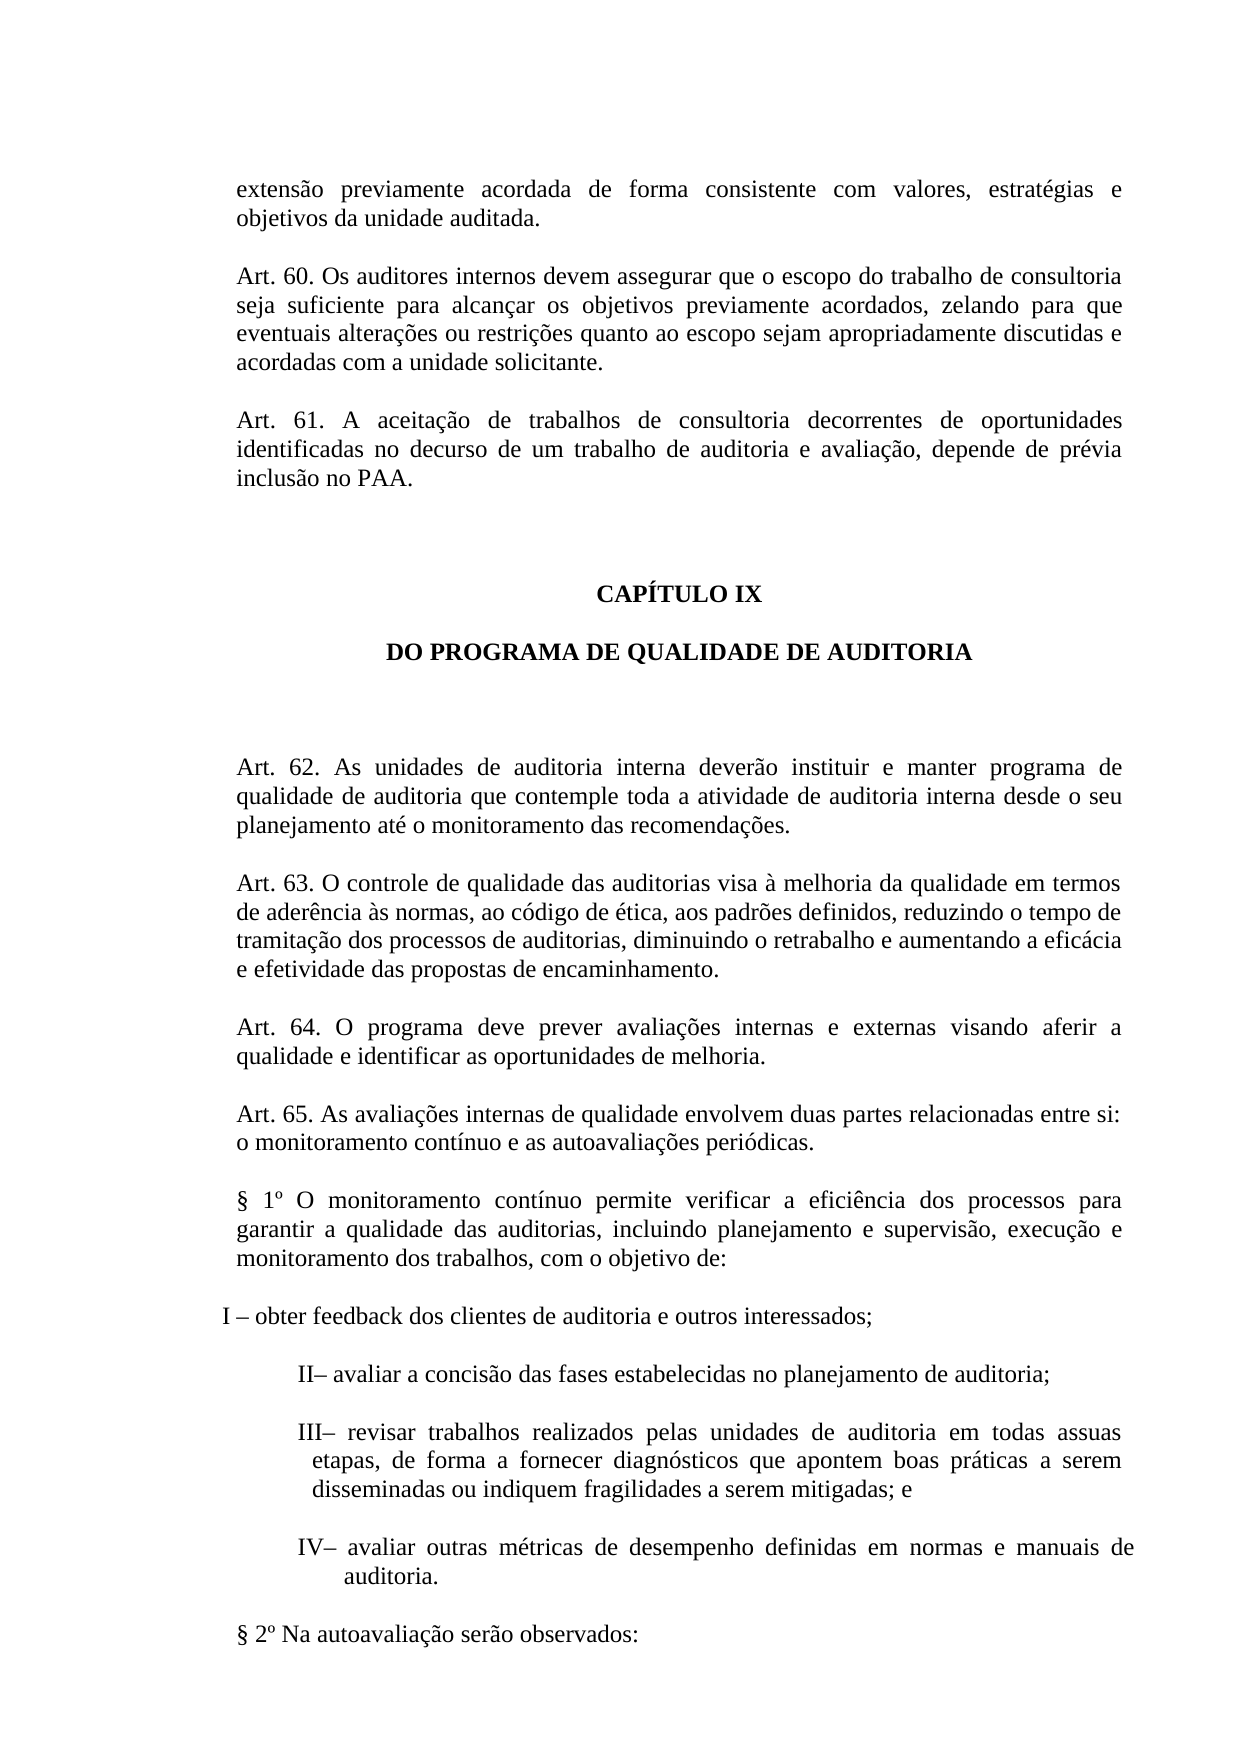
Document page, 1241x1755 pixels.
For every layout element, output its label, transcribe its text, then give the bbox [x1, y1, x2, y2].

list – obter feedback dos clientes de auditoria e outros interessados; [222, 1301, 1134, 1329]
text CAPÍTULO IX [397, 579, 962, 608]
text Art. 60. Os auditores internos devem assegurar que o escopo do trabalho de consultoria seja suficiente para alcançar os objetivos previamente acordados, zelando para que eventuais alterações ou restrições quanto ao escopo sejam apropriadamente discutidas e acordadas com a unidade solicitante. [236, 261, 1123, 376]
text Art. 65. As avaliações internas de qualidade envolvem duas partes relacionadas entre si: o monitoramento contínuo e as autoavaliações periódicas. [236, 1099, 1122, 1156]
text extensão previamente acordada de forma consistente com valores, estratégias e objetivos da unidade auditada. [236, 174, 1122, 232]
text Art. 64. O programa deve prever avaliações internas e externas visando aferir a qualidade e identificar as oportunidades de melhoria. [236, 1012, 1122, 1070]
text Art. 62. As unidades de auditoria interna deverão instituir e manter programa de qualidade de auditoria que contemple toda a atividade de auditoria interna desde o seu planejamento até o monitoramento das recomendações. [236, 752, 1123, 839]
list – avaliar a concisão das fases estabelecidas no planejamento de auditoria; [297, 1359, 1134, 1388]
text Art. 61. A aceitação de trabalhos de consultoria decorrentes de oportunidades identificadas no decurso de um trabalho de auditoria e avaliação, depende de prévia inclusão no PAA. [236, 405, 1123, 492]
text § 2º Na autoavaliação serão observados: [236, 1619, 1134, 1648]
list – revisar trabalhos realizados pelas unidades de auditoria em todas assuas etapas, de forma a fornecer diagnósticos que apontem boas práticas a serem disseminadas ou indiquem fragilidades a serem mitigadas; e [297, 1417, 1122, 1503]
text § 1º O monitoramento contínuo permite verificar a eficiência dos processos para garantir a qualidade das auditorias, incluindo planejamento e supervisão, execução e monitoramento dos trabalhos, com o objetivo de: [236, 1186, 1122, 1272]
text Art. 63. O controle de qualidade das auditorias visa à melhoria da qualidade em termos de aderência às normas, ao código de ética, aos padrões definidos, reduzindo o tempo de tramitação dos processos de auditorias, diminuindo o retrabalho e aumentando a eficácia e efetividade das propostas de encaminhamento. [236, 868, 1122, 983]
list – avaliar outras métricas de desempenho definidas em normas e manuais de auditoria. [297, 1532, 1134, 1589]
text DO PROGRAMA DE QUALIDADE DE AUDITORIA [235, 637, 1123, 666]
